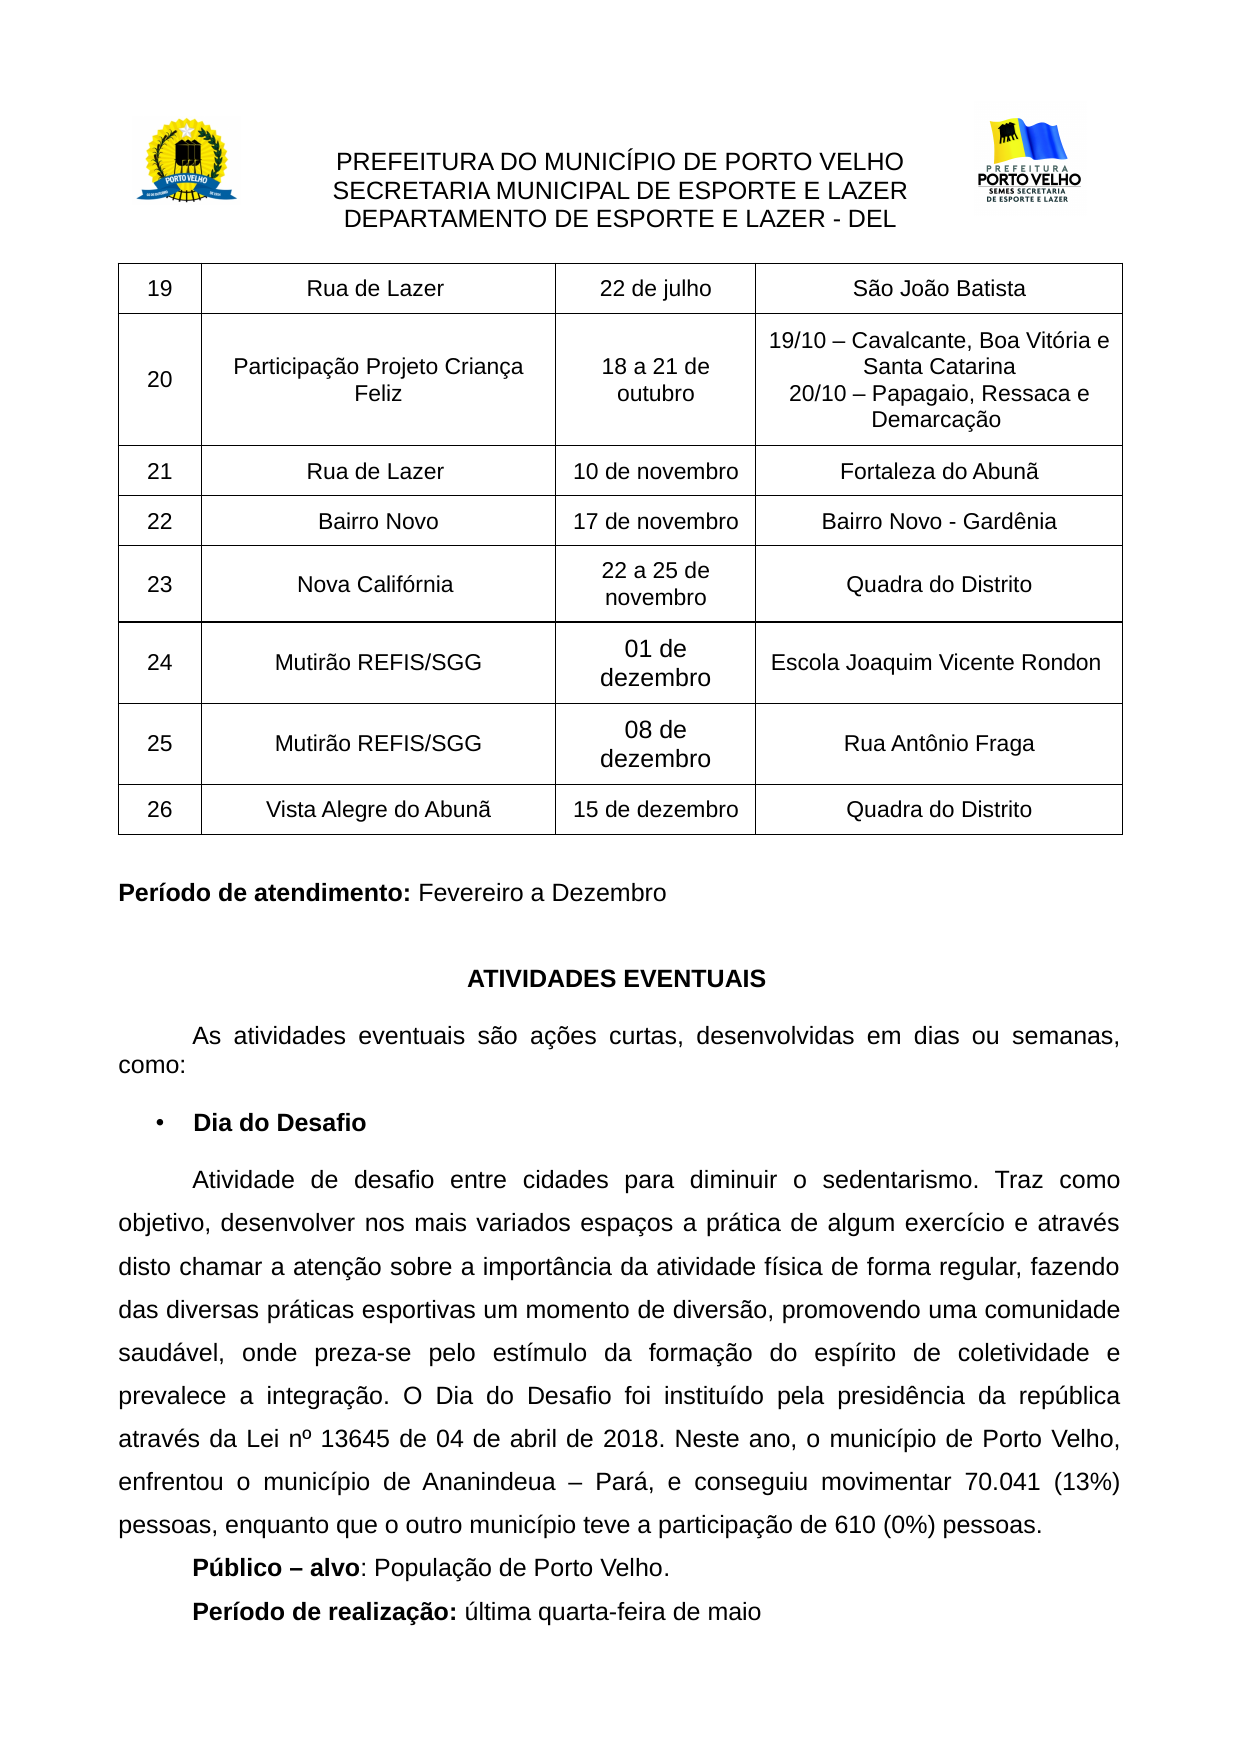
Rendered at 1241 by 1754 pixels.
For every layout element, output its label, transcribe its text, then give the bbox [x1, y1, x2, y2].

table_cell São João Batista [756, 264, 1122, 312]
table_cell Participação Projeto Criança Feliz [202, 314, 555, 445]
table_cell Bairro Novo - Gardênia [756, 496, 1122, 545]
table_cell 20 [119, 314, 201, 445]
table_cell 22 [119, 496, 201, 545]
table_cell 22 a 25 de novembro [556, 546, 755, 621]
text Público – alvo: População de Porto Velho. [118, 1553, 1122, 1582]
text ATIVIDADES EVENTUAIS [118, 964, 1122, 993]
table_cell Mutirão REFIS/SGG [202, 623, 555, 702]
table_cell 10 de novembro [556, 446, 755, 495]
table_cell Rua de Lazer [202, 264, 555, 312]
picture [132, 116, 241, 205]
table_cell 08 de dezembro [556, 704, 755, 783]
text Atividade de desafio entre cidades para diminuir o sedentarismo. Traz como objetivo, desenvolver nos mais variados espaços a prática de algum exercício e através disto chamar a atenção sobre a importância da atividade física de forma regular, fazendo das diversas práticas esportivas um momento de diversão, promovendo uma comunidade saudável, onde preza-se pelo estímulo da formação do espírito de coletividade e prevalece a integração. O Dia do Desafio foi instituído pela presidência da república através da Lei nº 13645 de 04 de abril de 2018. Neste ano, o município de Porto Velho, enfrentou o município de Ananindeua – Pará, e conseguiu movimentar 70.041 (13%) pessoas, enquanto que o outro município teve a participação de 610 (0%) pessoas. [118, 1165, 1122, 1539]
picture [974, 101, 1088, 216]
table_cell 19 [119, 264, 201, 312]
table_cell Fortaleza do Abunã [756, 446, 1122, 495]
table_cell 18 a 21 de outubro [556, 314, 755, 445]
table_cell Nova Califórnia [202, 546, 555, 621]
text As atividades eventuais são ações curtas, desenvolvidas em dias ou semanas, como: [118, 1021, 1122, 1079]
table_cell Rua de Lazer [202, 446, 555, 495]
table_cell Escola Joaquim Vicente Rondon [756, 623, 1122, 702]
table_cell 17 de novembro [556, 496, 755, 545]
table_cell 25 [119, 704, 201, 783]
table_cell 24 [119, 623, 201, 702]
list Período de atendimento: Fevereiro a Dezembro [118, 878, 1122, 906]
table_cell Quadra do Distrito [756, 546, 1122, 621]
table_cell 19/10 – Cavalcante, Boa Vitória e Santa Catarina 20/10 – Papagaio, Ressaca e Demarcação [756, 314, 1122, 445]
table_cell 15 de dezembro [556, 785, 755, 833]
table_cell Mutirão REFIS/SGG [202, 704, 555, 783]
table_cell 26 [119, 785, 201, 833]
table_cell 21 [119, 446, 201, 495]
table_cell Vista Alegre do Abunã [202, 785, 555, 833]
table_cell Bairro Novo [202, 496, 555, 545]
table_cell 23 [119, 546, 201, 621]
list Dia do Desafio [156, 1108, 1122, 1136]
table_cell Quadra do Distrito [756, 785, 1122, 833]
table_cell 01 de dezembro [556, 623, 755, 702]
text Período de realização: última quarta-feira de maio [118, 1596, 1122, 1625]
table_cell 22 de julho [556, 264, 755, 312]
table_cell Rua Antônio Fraga [756, 704, 1122, 783]
